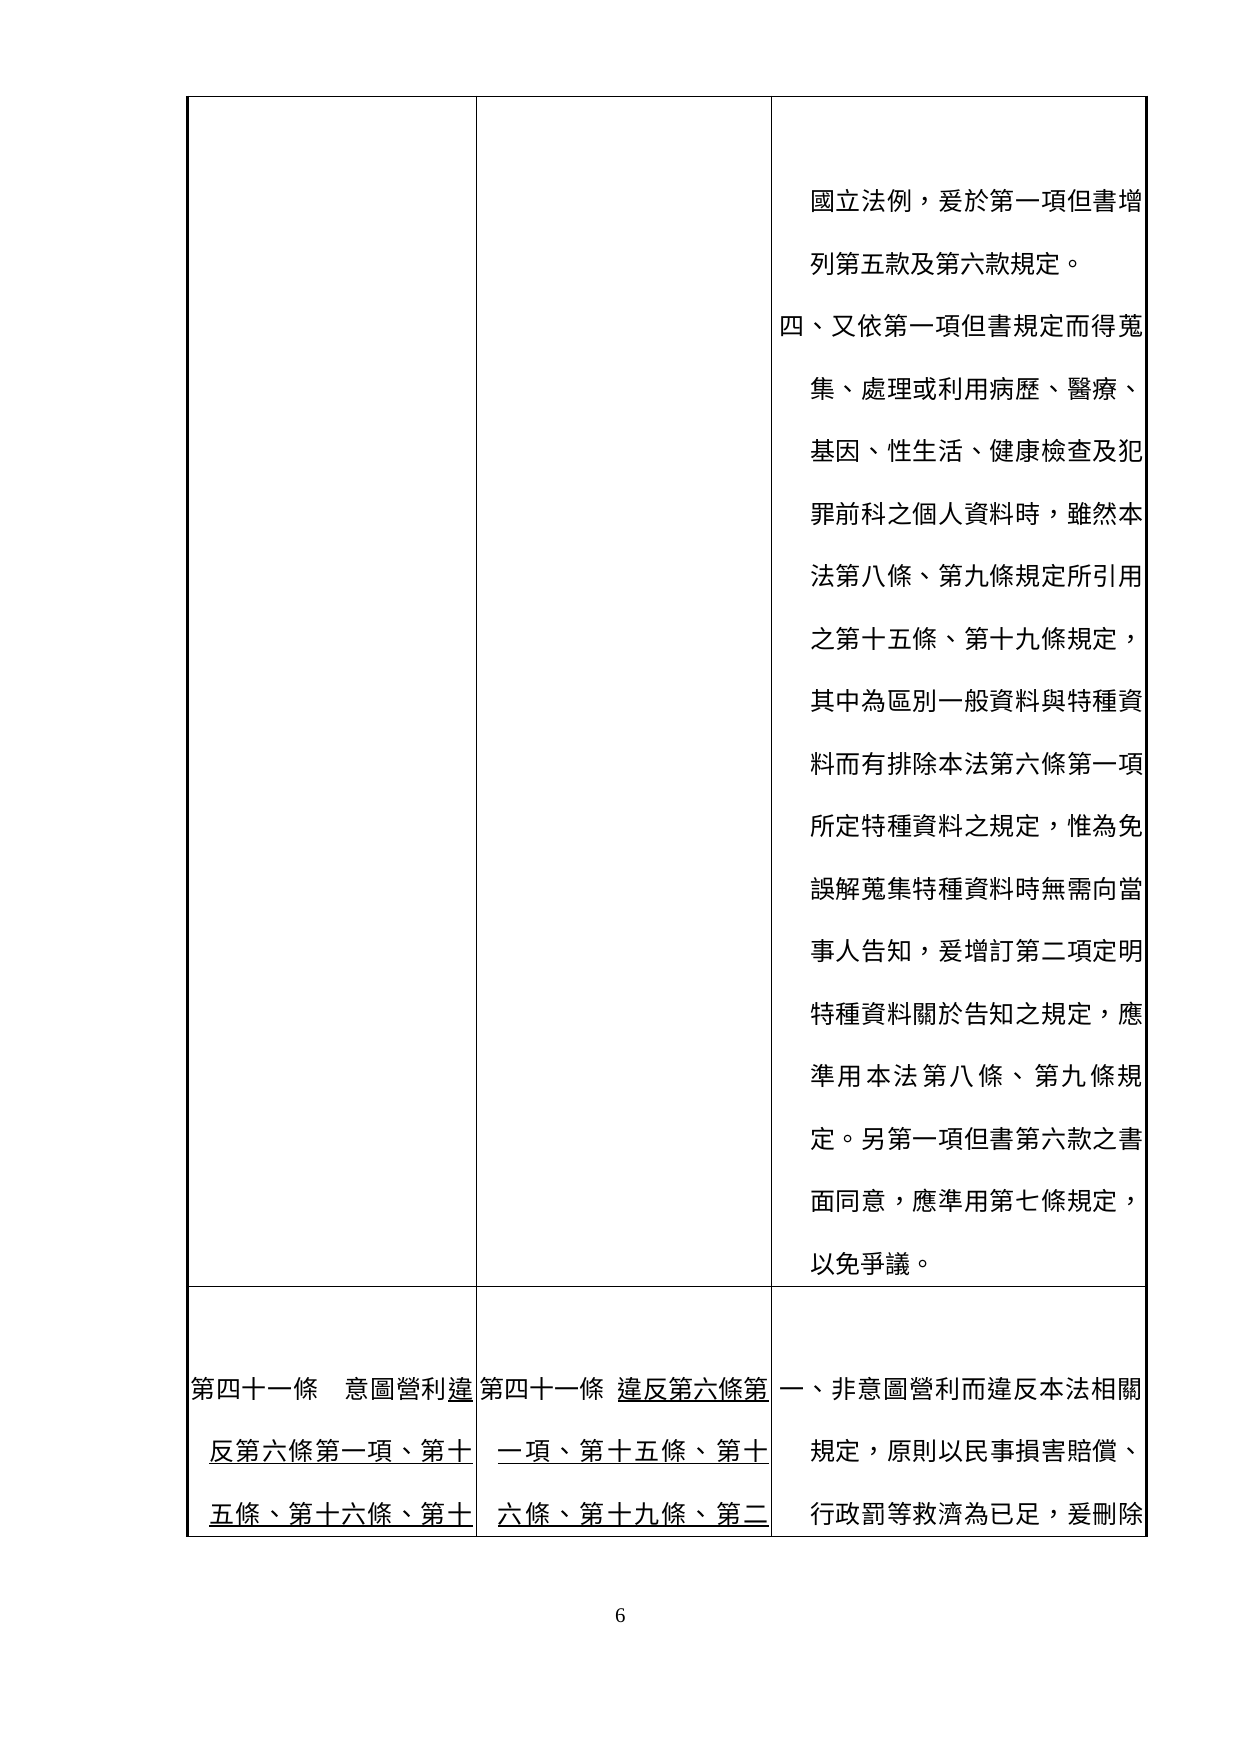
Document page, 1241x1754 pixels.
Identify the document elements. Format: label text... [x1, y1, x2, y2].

table_cell 第四十一條 意圖營利違反第六條第一項、第十五條、第十六條、第十 [189, 1287, 476, 1536]
table_cell 一、非意圖營利而違反本法相關規定，原則以民事損害賠償、行政罰等救濟為已足，爰刪除 [772, 1287, 1145, 1536]
table_cell [477, 97, 771, 1286]
table_cell 第四十一條 違反第六條第一項、第十五條、第十六條、第十九條、第二 [477, 1287, 771, 1536]
table_cell 國立法例，爰於第一項但書增列第五款及第六款規定。 四、又依第一項但書規定而得蒐集、處理或利用病歷、醫療、基因、性生活、健康檢查及犯罪前科之個人資料時，雖然本法第八條、第九條規定所引用之第十五條、第十九條規定，其中為區別一般資料與特種資料而有排除本法第六條第一項所定特種資料之規定，惟為免誤解蒐集特種資料時無需向當事人告知，爰增訂第二項定明特種資料關於告知之規定，應準用本法第八條、第九條規定。另第一項但書第六款之書面同意，應準用第七條規定，以免爭議。 [772, 97, 1145, 1286]
table_cell [189, 97, 476, 1286]
